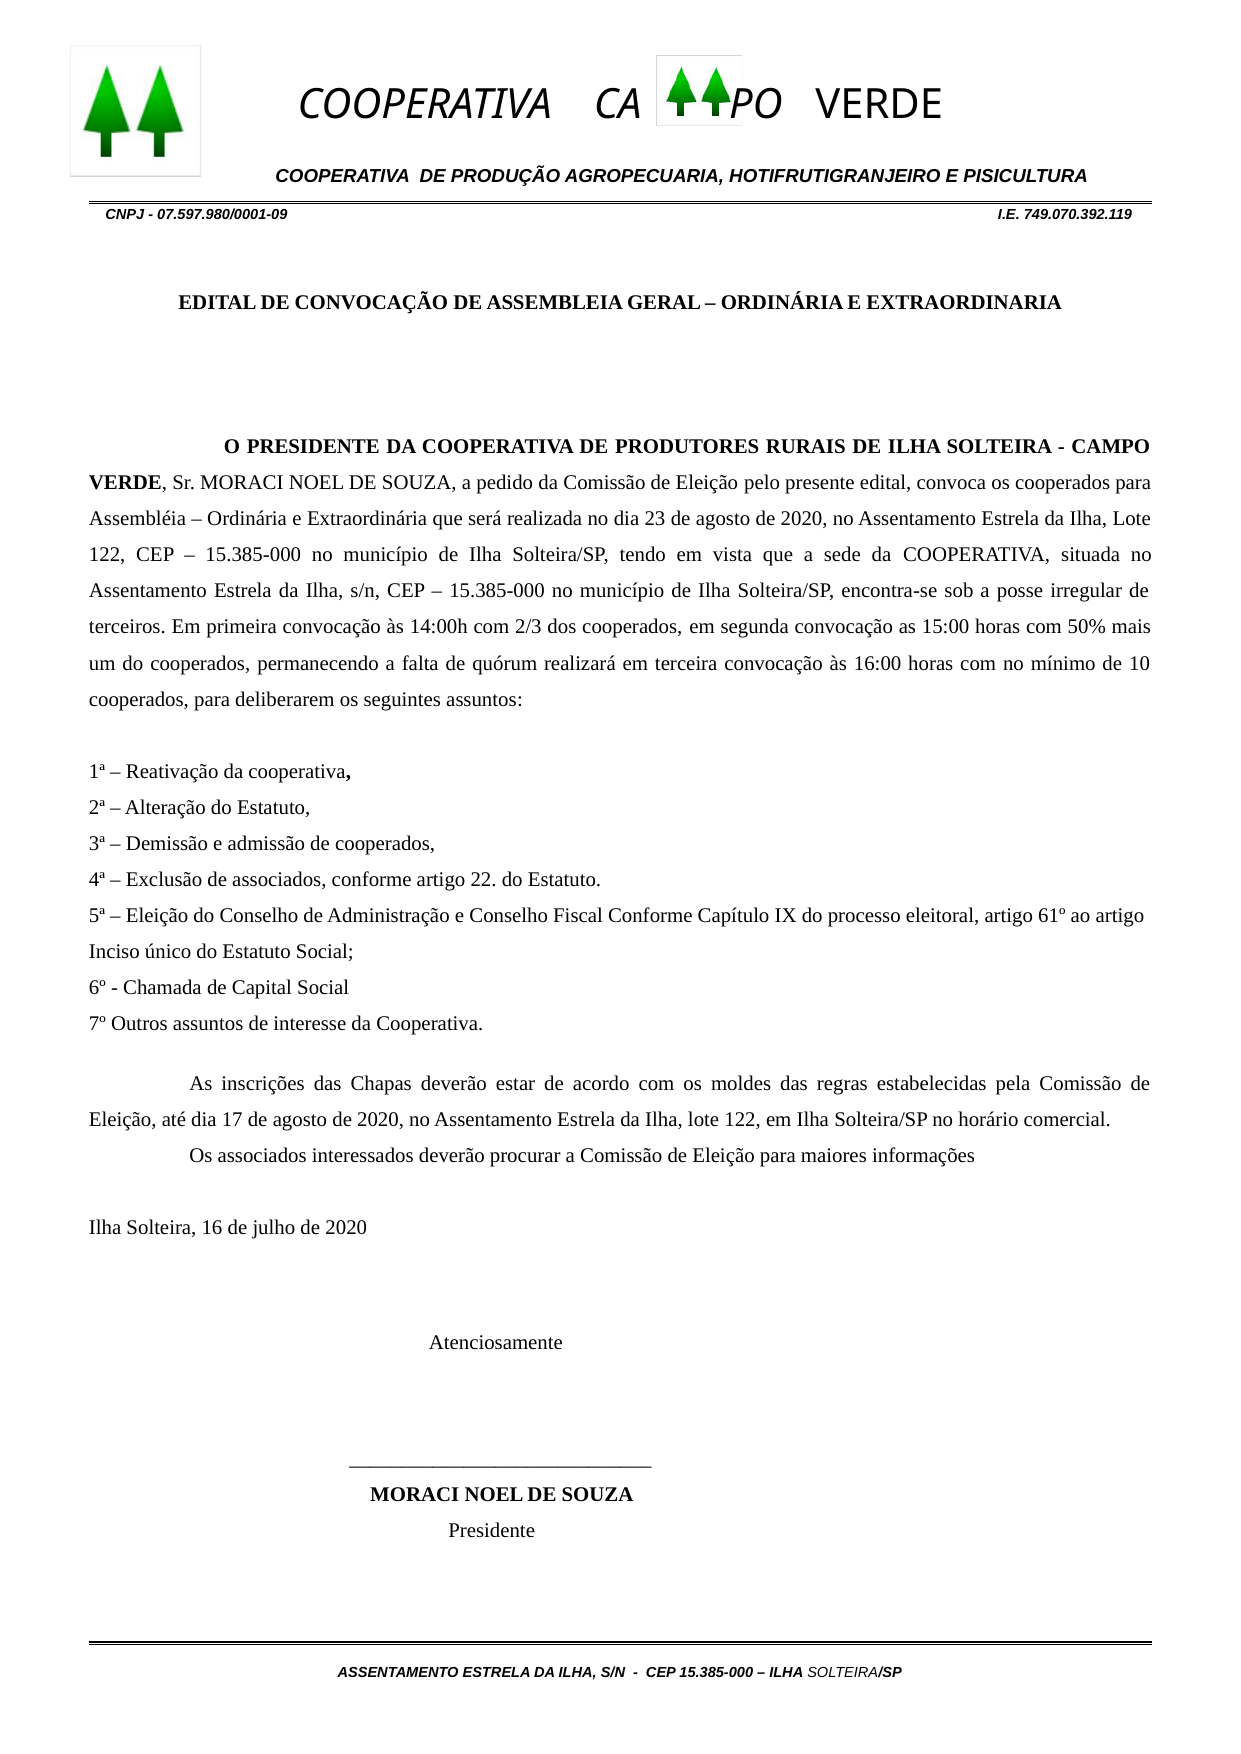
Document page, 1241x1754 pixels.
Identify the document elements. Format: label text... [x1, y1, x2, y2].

subtitle 1ª – Reativação da cooperativa, [89, 758, 1152, 783]
text Os associados interessados deverão procurar a Comissão de Eleição para maiores informações [89, 1143, 1152, 1167]
subtitle Ilha Solteira, 16 de julho de 2020 [89, 1215, 1152, 1239]
subtitle _____________________________ [89, 1446, 1152, 1469]
subtitle MORACI NOEL DE SOUZA [89, 1482, 1152, 1506]
subtitle Atenciosamente [310, 1330, 1152, 1354]
text 4ª – Exclusão de associados, conforme artigo 22. do Estatuto. [89, 867, 1152, 891]
subtitle 7º Outros assuntos de interesse da Cooperativa. [89, 1011, 1152, 1035]
text 3ª – Demissão e admissão de cooperados, [89, 831, 1152, 855]
subtitle EDITAL DE CONVOCAÇÃO DE ASSEMBLEIA GERAL – ORDINÁRIA E EXTRAORDINARIA [89, 290, 1152, 314]
text As inscrições das Chapas deverão estar de acordo com os moldes das regras estabelecidas pela Comissão de Eleição, até dia 17 de agosto de 2020, no Assentamento Estrela da Ilha, lote 122, em Ilha Solteira/SP no horário comercial. [89, 1071, 1152, 1131]
text 2ª – Alteração do Estatuto, [89, 794, 1152, 819]
subtitle Presidente [89, 1518, 1152, 1542]
subtitle 5ª – Eleição do Conselho de Administração e Conselho Fiscal Conforme Capítulo IX do processo eleitoral, artigo 61º ao artigo Inciso único do Estatuto Social; [89, 903, 1152, 963]
subtitle O PRESIDENTE DA COOPERATIVA DE PRODUTORES RURAIS DE ILHA SOLTEIRA - CAMPO VERDE, Sr. MORACI NOEL DE SOUZA, a pedido da Comissão de Eleição pelo presente edital, convoca os cooperados para Assembléia – Ordinária e Extraordinária que será realizada no dia 23 de agosto de 2020, no Assentamento Estrela da Ilha, Lote 122, CEP – 15.385-000 no município de Ilha Solteira/SP, tendo em vista que a sede da COOPERATIVA, situada no Assentamento Estrela da Ilha, s/n, CEP – 15.385-000 no município de Ilha Solteira/SP, encontra-se sob a posse irregular de terceiros. Em primeira convocação às 14:00h com 2/3 dos cooperados, em segunda convocação as 15:00 horas com 50% mais um do cooperados, permanecendo a falta de quórum realizará em terceira convocação às 16:00 horas com no mínimo de 10 cooperados, para deliberarem os seguintes assuntos: [89, 434, 1152, 711]
subtitle 6º - Chamada de Capital Social [89, 975, 1152, 999]
